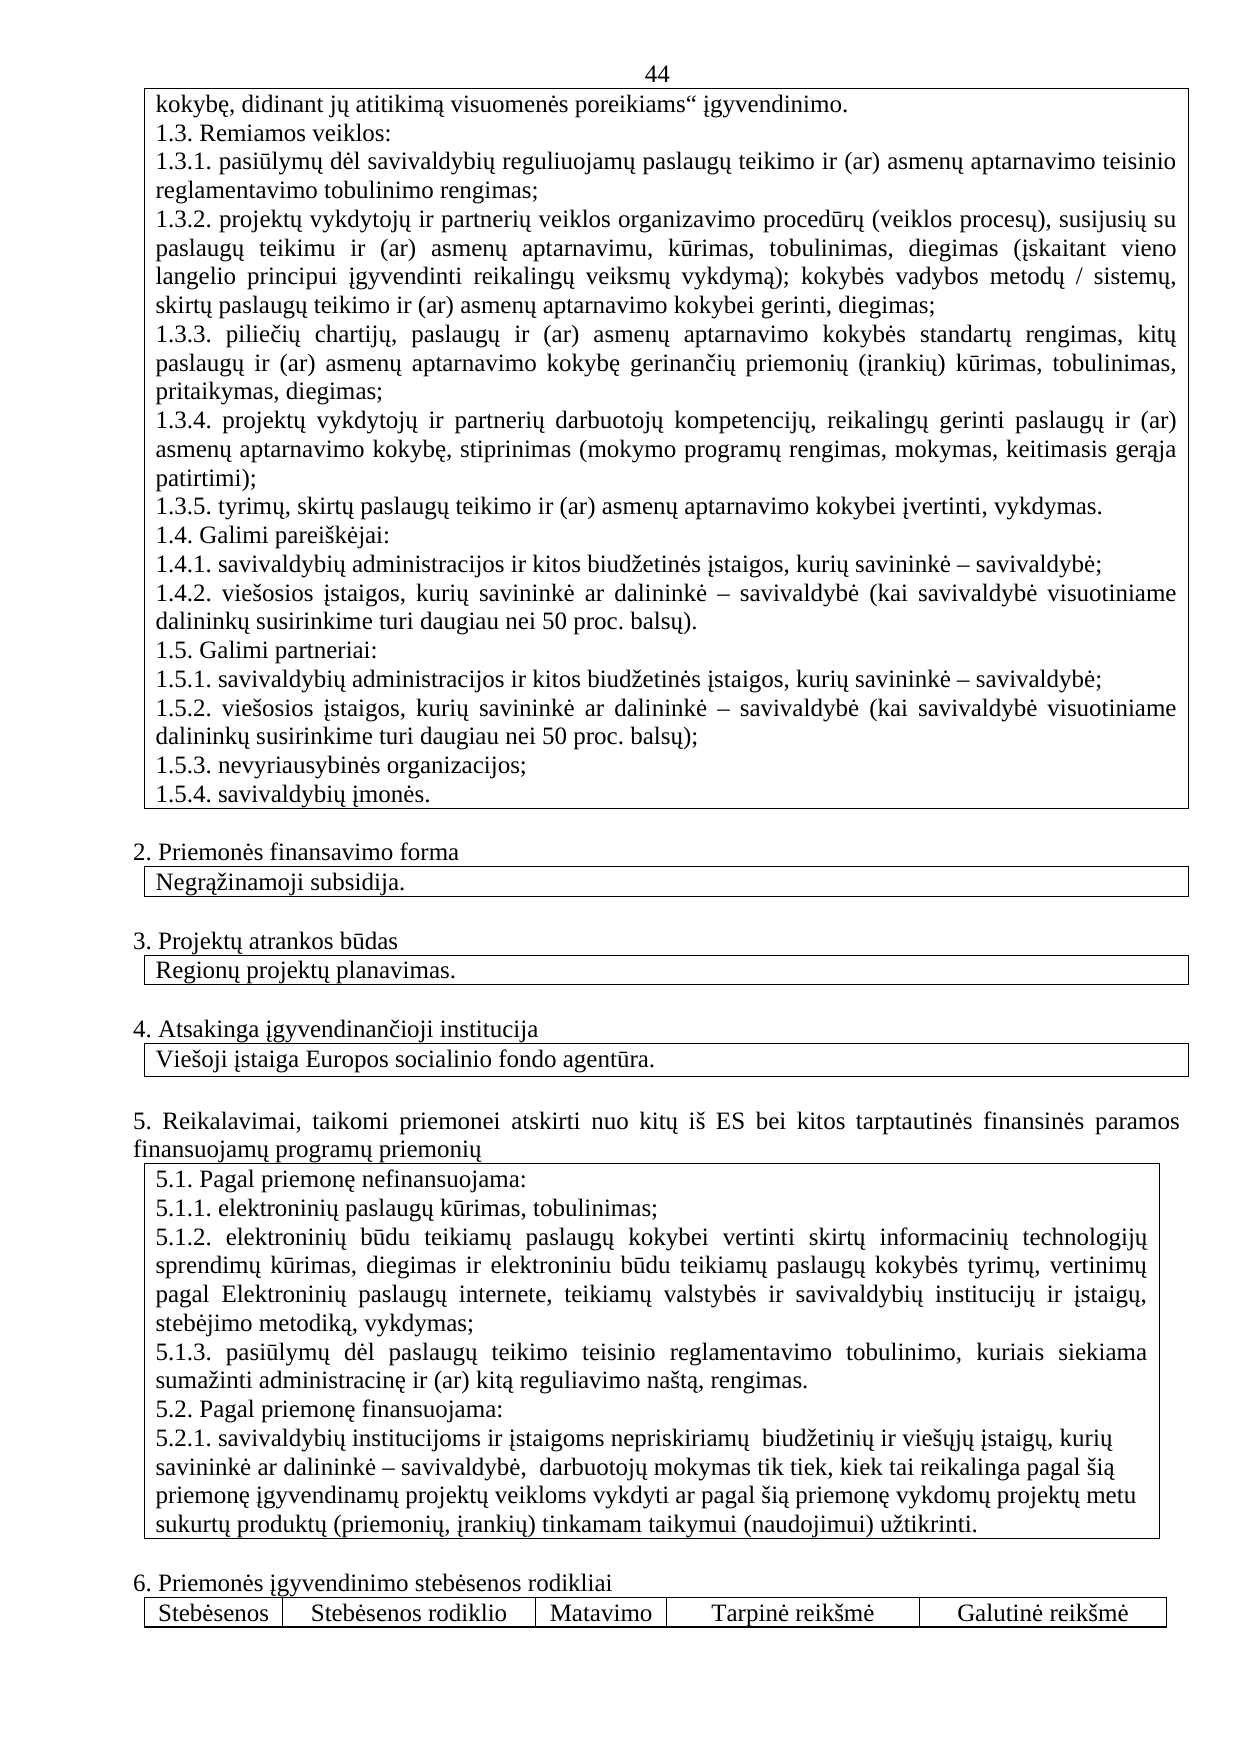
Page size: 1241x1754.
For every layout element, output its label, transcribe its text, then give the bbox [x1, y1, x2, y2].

text 5. Reikalavimai, taikomi priemonei atskirti nuo kitų iš ES bei kitos tarptautinės finansinės paramos finansuojamų programų priemonių [133, 1106, 1181, 1163]
text 3. Projektų atrankos būdas [133, 926, 1181, 954]
table_header kokybę, didinant jų atitikimą visuomenės poreikiams“ įgyvendinimo. 1.3. Remiamos veiklos: 1.3.1. pasiūlymų dėl savivaldybių reguliuojamų paslaugų teikimo ir (ar) asmenų aptarnavimo teisinio reglamentavimo tobulinimo rengimas; 1.3.2. projektų vykdytojų ir partnerių veiklos organizavimo procedūrų (veiklos procesų), susijusių su paslaugų teikimu ir (ar) asmenų aptarnavimu, kūrimas, tobulinimas, diegimas (įskaitant vieno langelio principui įgyvendinti reikalingų veiksmų vykdymą); kokybės vadybos metodų / sistemų, skirtų paslaugų teikimo ir (ar) asmenų aptarnavimo kokybei gerinti, diegimas; 1.3.3. piliečių chartijų, paslaugų ir (ar) asmenų aptarnavimo kokybės standartų rengimas, kitų paslaugų ir (ar) asmenų aptarnavimo kokybę gerinančių priemonių (įrankių) kūrimas, tobulinimas, pritaikymas, diegimas; 1.3.4. projektų vykdytojų ir partnerių darbuotojų kompetencijų, reikalingų gerinti paslaugų ir (ar) asmenų aptarnavimo kokybę, stiprinimas (mokymo programų rengimas, mokymas, keitimasis gerąja patirtimi); 1.3.5. tyrimų, skirtų paslaugų teikimo ir (ar) asmenų aptarnavimo kokybei įvertinti, vykdymas. 1.4. Galimi pareiškėjai: 1.4.1. savivaldybių administracijos ir kitos biudžetinės įstaigos, kurių savininkė – savivaldybė; 1.4.2. viešosios įstaigos, kurių savininkė ar dalininkė – savivaldybė (kai savivaldybė visuotiniame dalininkų susirinkime turi daugiau nei 50 proc. balsų). 1.5. Galimi partneriai: 1.5.1. savivaldybių administracijos ir kitos biudžetinės įstaigos, kurių savininkė – savivaldybė; 1.5.2. viešosios įstaigos, kurių savininkė ar dalininkė – savivaldybė (kai savivaldybė visuotiniame dalininkų susirinkime turi daugiau nei 50 proc. balsų); 1.5.3. nevyriausybinės organizacijos; 1.5.4. savivaldybių įmonės. [145, 89, 1188, 808]
table_header Negrąžinamoji subsidija. [145, 867, 1188, 896]
table_header Viešoji įstaiga Europos socialinio fondo agentūra. [145, 1044, 1188, 1076]
table_header Stebėsenos rodiklio [283, 1598, 535, 1626]
table_header Stebėsenos [145, 1598, 282, 1626]
table_header Matavimo [536, 1598, 666, 1626]
text 4. Atsakinga įgyvendinančioji institucija [133, 1014, 1181, 1043]
table_header Regionų projektų planavimas. [145, 956, 1188, 984]
text 2. Priemonės finansavimo forma [133, 837, 1181, 866]
table_header Galutinė reikšmė [920, 1598, 1166, 1626]
text 6. Priemonės įgyvendinimo stebėsenos rodikliai [133, 1568, 1181, 1597]
table_header 5.1. Pagal priemonę nefinansuojama: 5.1.1. elektroninių paslaugų kūrimas, tobulinimas; 5.1.2. elektroninių būdu teikiamų paslaugų kokybei vertinti skirtų informacinių technologijų sprendimų kūrimas, diegimas ir elektroniniu būdu teikiamų paslaugų kokybės tyrimų, vertinimų pagal Elektroninių paslaugų internete, teikiamų valstybės ir savivaldybių institucijų ir įstaigų, stebėjimo metodiką, vykdymas; 5.1.3. pasiūlymų dėl paslaugų teikimo teisinio reglamentavimo tobulinimo, kuriais siekiama sumažinti administracinę ir (ar) kitą reguliavimo naštą, rengimas. 5.2. Pagal priemonę finansuojama: 5.2.1. savivaldybių institucijoms ir įstaigoms nepriskiriamų biudžetinių ir viešųjų įstaigų, kurių savininkė ar dalininkė – savivaldybė, darbuotojų mokymas tik tiek, kiek tai reikalinga pagal šią priemonę įgyvendinamų projektų veikloms vykdyti ar pagal šią priemonę vykdomų projektų metu sukurtų produktų (priemonių, įrankių) tinkamam taikymui (naudojimui) užtikrinti. [145, 1164, 1159, 1538]
table_header Tarpinė reikšmė [667, 1598, 919, 1626]
